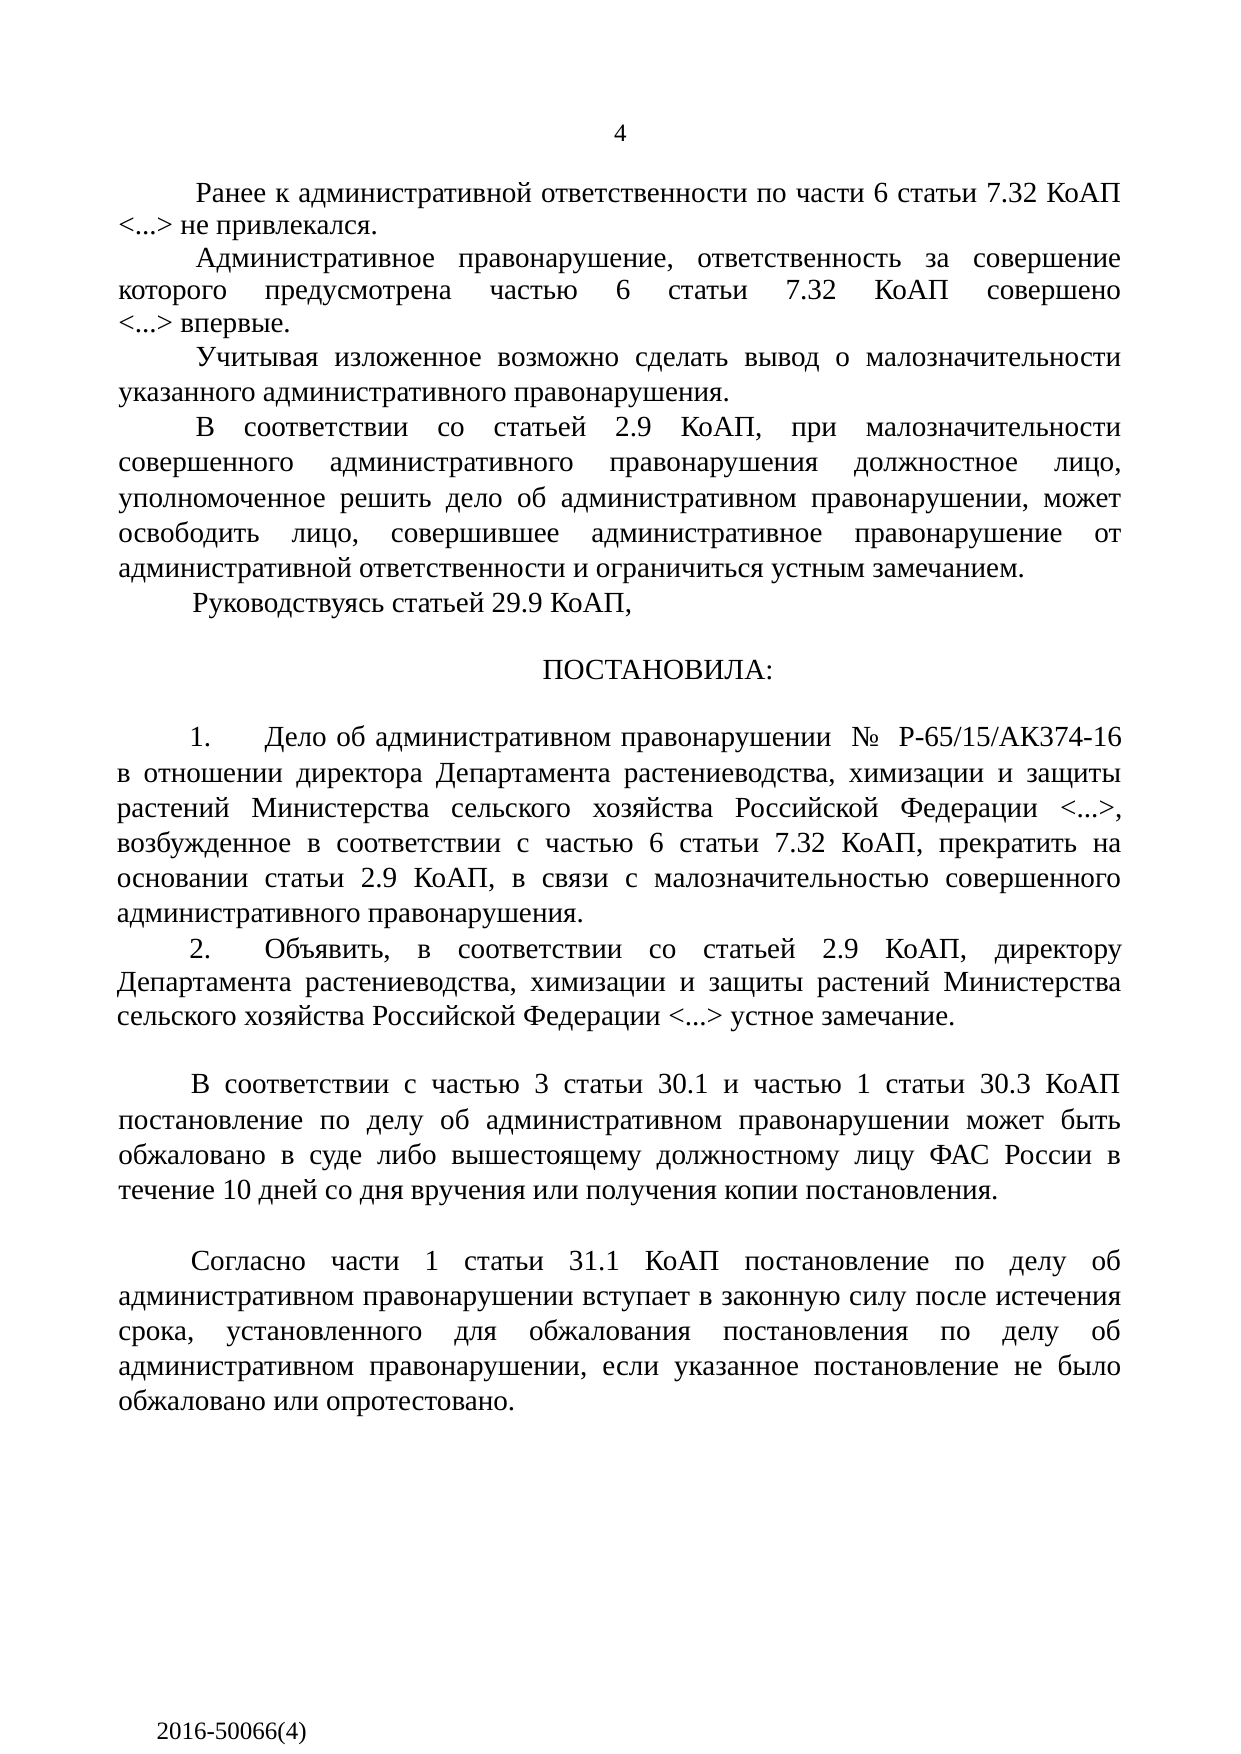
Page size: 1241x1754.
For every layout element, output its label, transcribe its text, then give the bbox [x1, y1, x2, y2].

text ПОСТАНОВИЛА: [118, 652, 1122, 686]
text В соответствии с частью 3 статьи 30.1 и частью 1 статьи 30.3 КоАП постановление по делу об административном правонарушении может быть обжаловано в суде либо вышестоящему должностному лицу ФАС России в течение 10 дней со дня вручения или получения копии постановления. [118, 1067, 1122, 1206]
text Административное правонарушение, ответственность за совершение которого предусмотрена частью 6 статьи 7.32 КоАП совершено <...> впервые. [118, 241, 1122, 339]
text Согласно части 1 статьи 31.1 КоАП постановление по делу об административном правонарушении вступает в законную силу после истечения срока, установленного для обжалования постановления по делу об административном правонарушении, если указанное постановление не было обжаловано или опротестовано. [118, 1243, 1122, 1417]
list Объявить, в соответствии со статьей 2.9 КоАП, директору Департамента растениеводства, химизации и защиты растений Министерства сельского хозяйства Российской Федерации <...> устное замечание. [117, 931, 1122, 1031]
text В соответствии со статьей 2.9 КоАП, при малозначительности совершенного административного правонарушения должностное лицо, уполномоченное решить дело об административном правонарушении, может освободить лицо, совершившее административное правонарушение от административной ответственности и ограничиться устным замечанием. [118, 409, 1122, 584]
list Дело об административном правонарушении № Р-65/15/АК374-16 в отношении директора Департамента растениеводства, химизации и защиты растений Министерства сельского хозяйства Российской Федерации <...>, возбужденное в соответствии с частью 6 статьи 7.32 КоАП, прекратить на основании статьи 2.9 КоАП, в связи с малозначительностью совершенного административного правонарушения. [117, 719, 1122, 929]
text Учитывая изложенное возможно сделать вывод о малозначительности указанного административного правонарушения. [118, 339, 1122, 408]
text Ранее к административной ответственности по части 6 статьи 7.32 КоАП <...> не привлекался. [118, 176, 1122, 241]
text Руководствуясь статьей 29.9 КоАП, [118, 585, 1122, 619]
